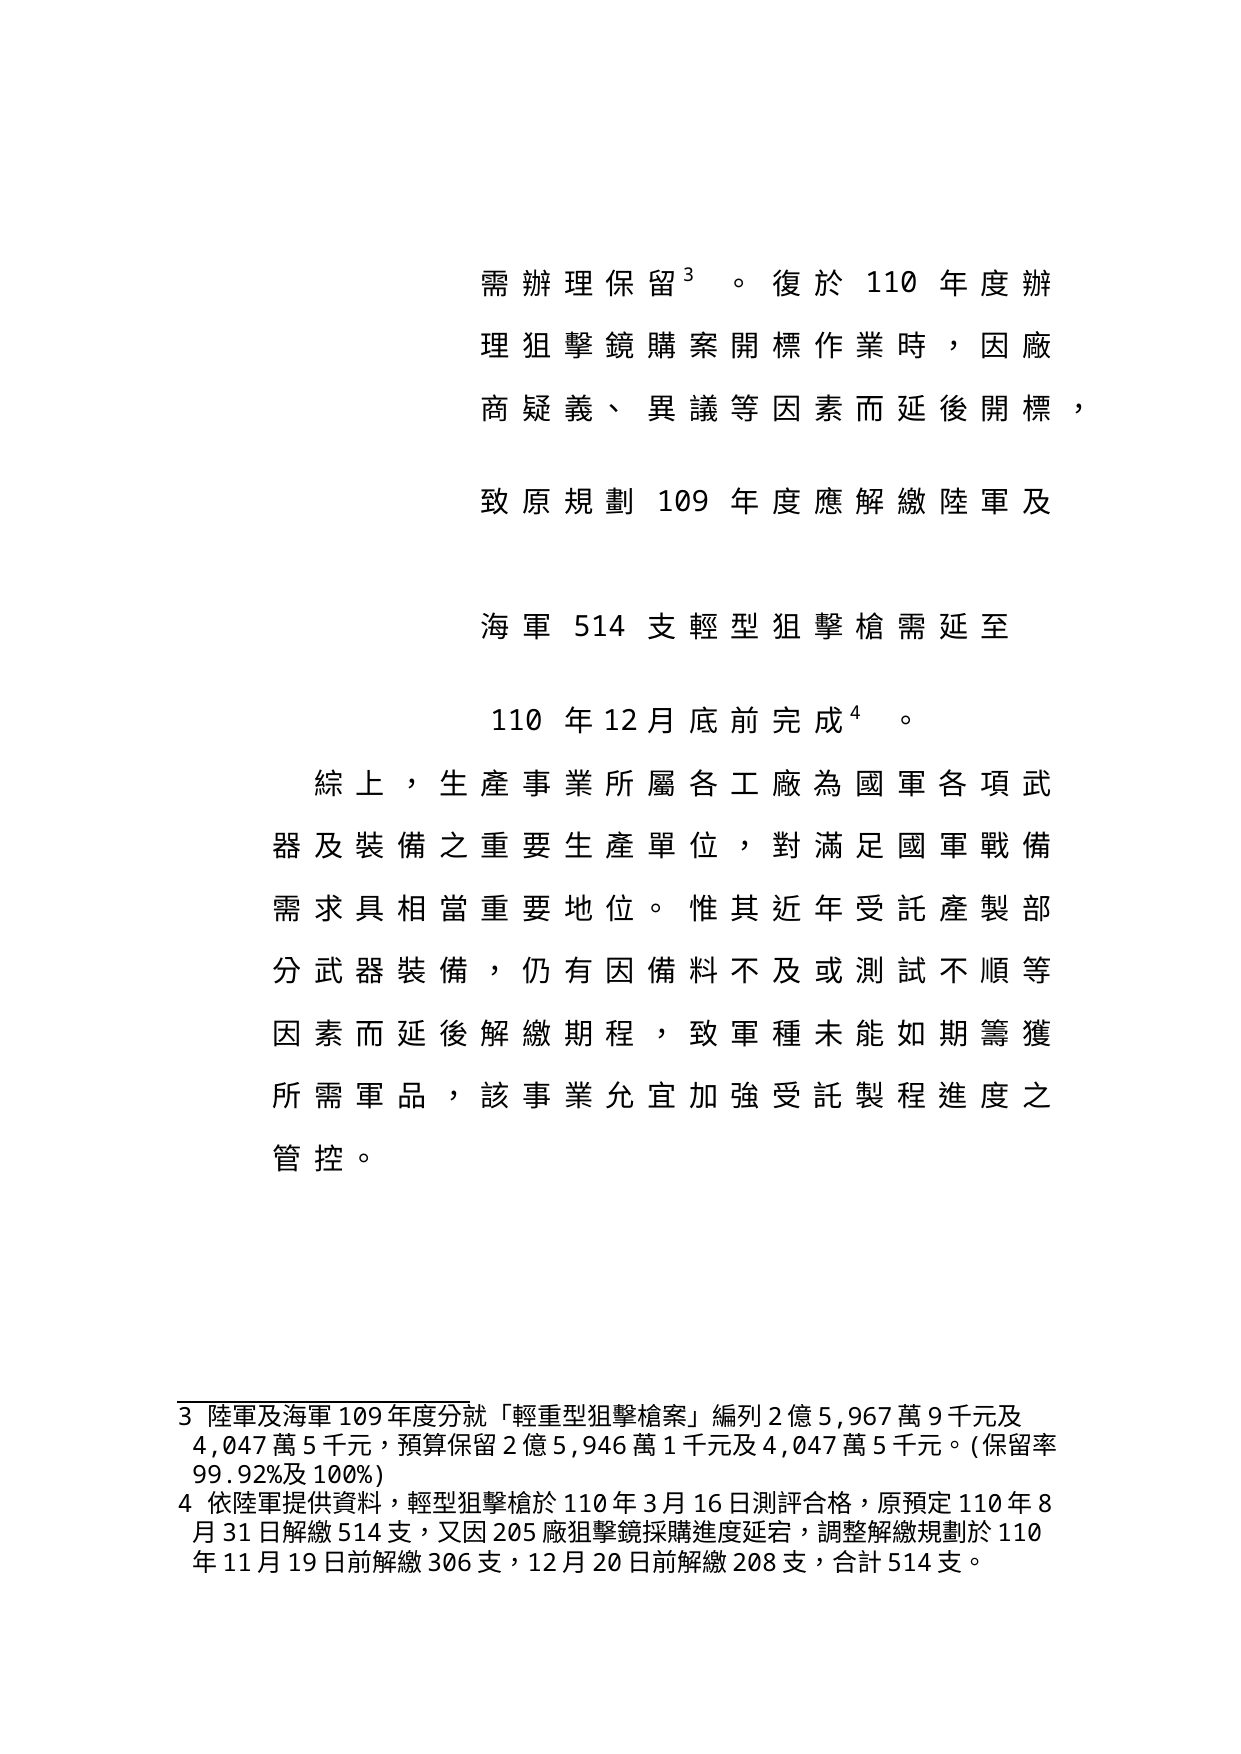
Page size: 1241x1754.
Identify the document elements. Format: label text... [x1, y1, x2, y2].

list 輕重型狙擊槍案：輕型狙擊槍研發案因故至109年2月7日始通過作戰測評，同年4月26日依測評精進應改善項目，5月29日始委製協議書簽署，致第205廠無法如期於109年度完成514支量產，陸軍及海軍109年度編列預算亦需辦理保留。復於110年度辦理狙擊鏡購案開標作業時，因廠商疑義、異議等因素而延後開標，致原規劃109年度應解繳陸軍及海軍514支輕型狙擊槍需延至110年12月底前完成。 [360, 177, 1058, 740]
text 綜上，生產事業所屬各工廠為國軍各項武器及裝備之重要生產單位，對滿足國軍戰備需求具相當重要地位。惟其近年受託產製部分武器裝備，仍有因備料不及或測試不順等因素而延後解繳期程，致軍種未能如期籌獲所需軍品，該事業允宜加強受託製程進度之管控。 [242, 740, 1058, 1177]
list 依陸軍提供資料，輕型狙擊槍於110年3月16日測評合格，原預定110年8月31日解繳514支，又因205廠狙擊鏡採購進度延宕，調整解繳規劃於110年11月19日前解繳306支，12月20日前解繳208支，合計514支。 [177, 1489, 1063, 1577]
list 陸軍及海軍109年度分就「輕重型狙擊槍案」編列2億5,967萬9千元及4,047萬5千元，預算保留2億5,946萬1千元及4,047萬5千元。(保留率99.92%及100%) [177, 1402, 1063, 1489]
